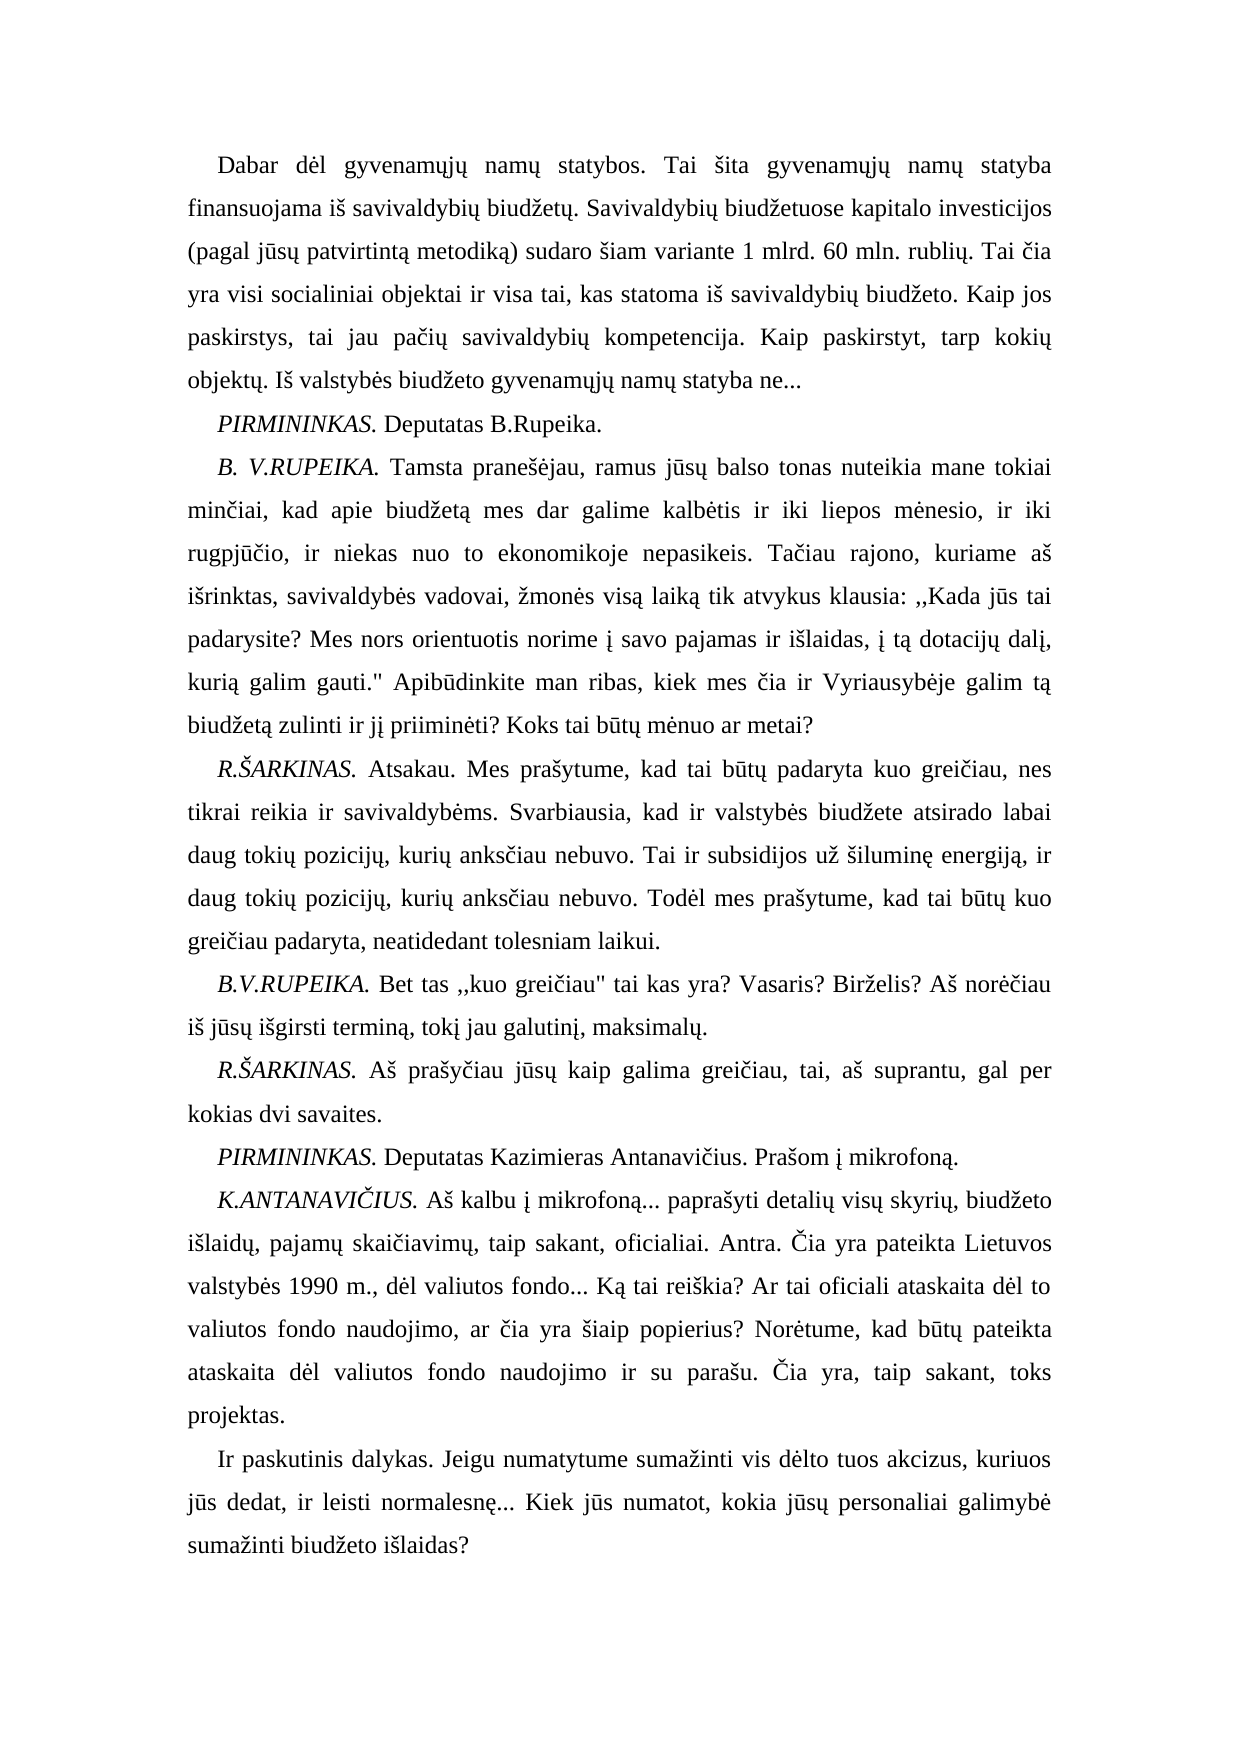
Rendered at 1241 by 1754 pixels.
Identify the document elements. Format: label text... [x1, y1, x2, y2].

text B. V.RUPEIKA. Tamsta pranešėjau, ramus jūsų balso tonas nuteikia mane tokiai minčiai, kad apie biudžetą mes dar galime kalbėtis ir iki liepos mėnesio, ir iki rugpjūčio, ir niekas nuo to ekonomikoje nepasikeis. Tačiau rajono, kuriame aš išrinktas, savivaldybės vadovai, žmonės visą laiką tik atvykus klausia: ,,Kada jūs tai padarysite? Mes nors orientuotis norime į savo pajamas ir išlaidas, į tą dotacijų dalį, kurią galim gauti." Apibūdinkite man ribas, kiek mes čia ir Vyriausybėje galim tą biudžetą zulinti ir jį priiminėti? Koks tai būtų mėnuo ar metai? [187, 452, 1053, 739]
text PIRMININKAS. Deputatas Kazimieras Antanavičius. Prašom į mikrofoną. [187, 1142, 1053, 1171]
text PIRMININKAS. Deputatas B.Rupeika. [187, 409, 1053, 437]
text R.ŠARKINAS. Aš prašyčiau jūsų kaip galima greičiau, tai, aš suprantu, gal per kokias dvi savaites. [187, 1056, 1053, 1127]
text R.ŠARKINAS. Atsakau. Mes prašytume, kad tai būtų padaryta kuo greičiau, nes tikrai reikia ir savivaldybėms. Svarbiausia, kad ir valstybės biudžete atsirado labai daug tokių pozicijų, kurių anksčiau nebuvo. Tai ir subsidijos už šiluminę energiją, ir daug tokių pozicijų, kurių anksčiau nebuvo. Todėl mes prašytume, kad tai būtų kuo greičiau padaryta, neatidedant tolesniam laikui. [187, 754, 1053, 955]
text K.ANTANAVIČIUS. Aš kalbu į mikrofoną... paprašyti detalių visų skyrių, biudžeto išlaidų, pajamų skaičiavimų, taip sakant, oficialiai. Antra. Čia yra pateikta Lietuvos valstybės 1990 m., dėl valiutos fondo... Ką tai reiškia? Ar tai oficiali ataskaita dėl to valiutos fondo naudojimo, ar čia yra šiaip popierius? Norėtume, kad būtų pateikta ataskaita dėl valiutos fondo naudojimo ir su parašu. Čia yra, taip sakant, toks projektas. [187, 1185, 1053, 1429]
text Dabar dėl gyvenamųjų namų statybos. Tai šita gyvenamųjų namų statyba finansuojama iš savivaldybių biudžetų. Savivaldybių biudžetuose kapitalo investicijos (pagal jūsų patvirtintą metodiką) sudaro šiam variante 1 mlrd. 60 mln. rublių. Tai čia yra visi socialiniai objektai ir visa tai, kas statoma iš savivaldybių biudžeto. Kaip jos paskirstys, tai jau pačių savivaldybių kompetencija. Kaip paskirstyt, tarp kokių objektų. Iš valstybės biudžeto gyvenamųjų namų statyba ne... [187, 150, 1053, 394]
text Ir paskutinis dalykas. Jeigu numatytume sumažinti vis dėlto tuos akcizus, kuriuos jūs dedat, ir leisti normalesnę... Kiek jūs numatot, kokia jūsų personaliai galimybė sumažinti biudžeto išlaidas? [187, 1444, 1053, 1559]
text B.V.RUPEIKA. Bet tas ,,kuo greičiau" tai kas yra? Vasaris? Birželis? Aš norėčiau iš jūsų išgirsti terminą, tokį jau galutinį, maksimalų. [187, 969, 1053, 1041]
